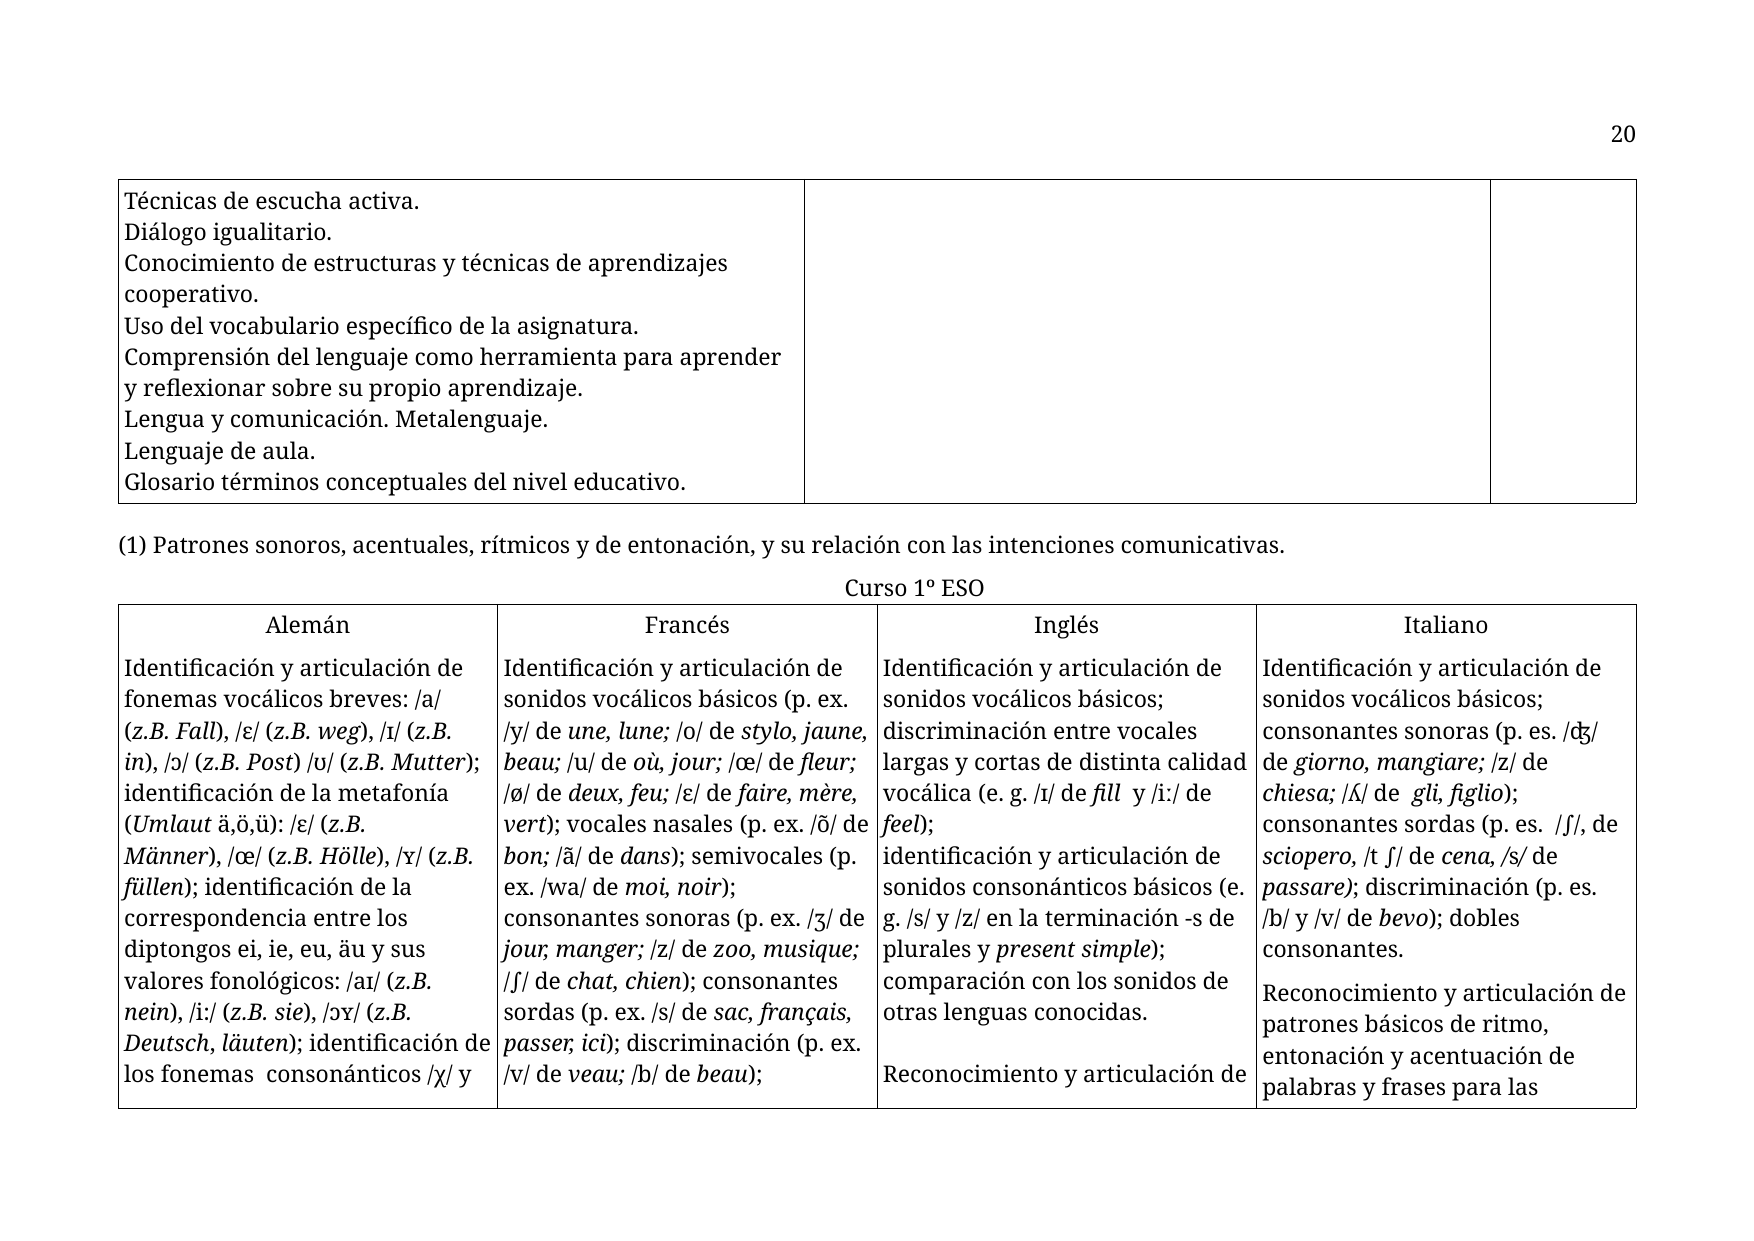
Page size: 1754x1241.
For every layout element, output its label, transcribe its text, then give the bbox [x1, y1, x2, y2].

table_header Alemán [119, 605, 497, 646]
table_cell [805, 180, 1490, 503]
table_cell Identificación y articulación de sonidos vocálicos básicos (p. ex. /y/ de une, lune; /o/ de stylo, jaune, beau; /u/ de où, jour; /œ/ de fleur; /ø/ de deux, feu; /ε/ de faire, mère, vert); vocales nasales (p. ex. /õ/ de bon; /ã/ de dans); semivocales (p. ex. /wa/ de moi, noir); consonantes sonoras (p. ex. /ʒ/ de jour, manger; /z/ de zoo, musique; /∫/ de chat, chien); consonantes sordas (p. ex. /s/ de sac, français, passer, ici); discriminación (p. ex. /v/ de veau; /b/ de beau); [498, 646, 877, 1108]
table_cell Identificación y articulación de sonidos vocálicos básicos; discriminación entre vocales largas y cortas de distinta calidad vocálica (e. g. /ɪ/ de fill y /iː/ de feel); identificación y articulación de sonidos consonánticos básicos (e. g. /s/ y /z/ en la terminación -s de plurales y present simple); comparación con los sonidos de otras lenguas conocidas. Reconocimiento y articulación de [878, 646, 1256, 1108]
table_header Italiano [1257, 605, 1636, 646]
table_header Francés [498, 605, 877, 646]
text (1) Patrones sonoros, acentuales, rítmicos y de entonación, y su relación con las intenciones comunicativas. [118, 529, 1636, 561]
text Curso 1º ESO [193, 572, 1636, 604]
table_cell [1491, 180, 1636, 503]
table_cell Identificación y articulación de sonidos vocálicos básicos; consonantes sonoras (p. es. /ʤ/ de giorno, mangiare; /z/ de chiesa; /ʎ/ de gli, figlio); consonantes sordas (p. es. /∫/, de sciopero, /t ∫/ de cena, /s/ de passare); discriminación (p. es. /b/ y /v/ de bevo); dobles consonantes. Reconocimiento y articulación de patrones básicos de ritmo, entonación y acentuación de palabras y frases para las [1257, 646, 1636, 1108]
table_cell Técnicas de escucha activa. Diálogo igualitario. Conocimiento de estructuras y técnicas de aprendizajes cooperativo. Uso del vocabulario específico de la asignatura. Comprensión del lenguaje como herramienta para aprender y reflexionar sobre su propio aprendizaje. Lengua y comunicación. Metalenguaje. Lenguaje de aula. Glosario términos conceptuales del nivel educativo. [119, 180, 804, 503]
table_cell Identificación y articulación de fonemas vocálicos breves: /a/ (z.B. Fall), /ɛ/ (z.B. weg), /ɪ/ (z.B. in), /ɔ/ (z.B. Post) /ʊ/ (z.B. Mutter); identificación de la metafonía (Umlaut ä,ö,ü): /ɛ/ (z.B. Männer), /œ/ (z.B. Hölle), /ʏ/ (z.B. füllen); identificación de la correspondencia entre los diptongos ei, ie, eu, äu y sus valores fonológicos: /aɪ/ (z.B. nein), /i:/ (z.B. sie), /ɔʏ/ (z.B. Deutsch, läuten); identificación de los fonemas consonánticos /χ/ y [119, 646, 497, 1108]
table_header Inglés [878, 605, 1256, 646]
